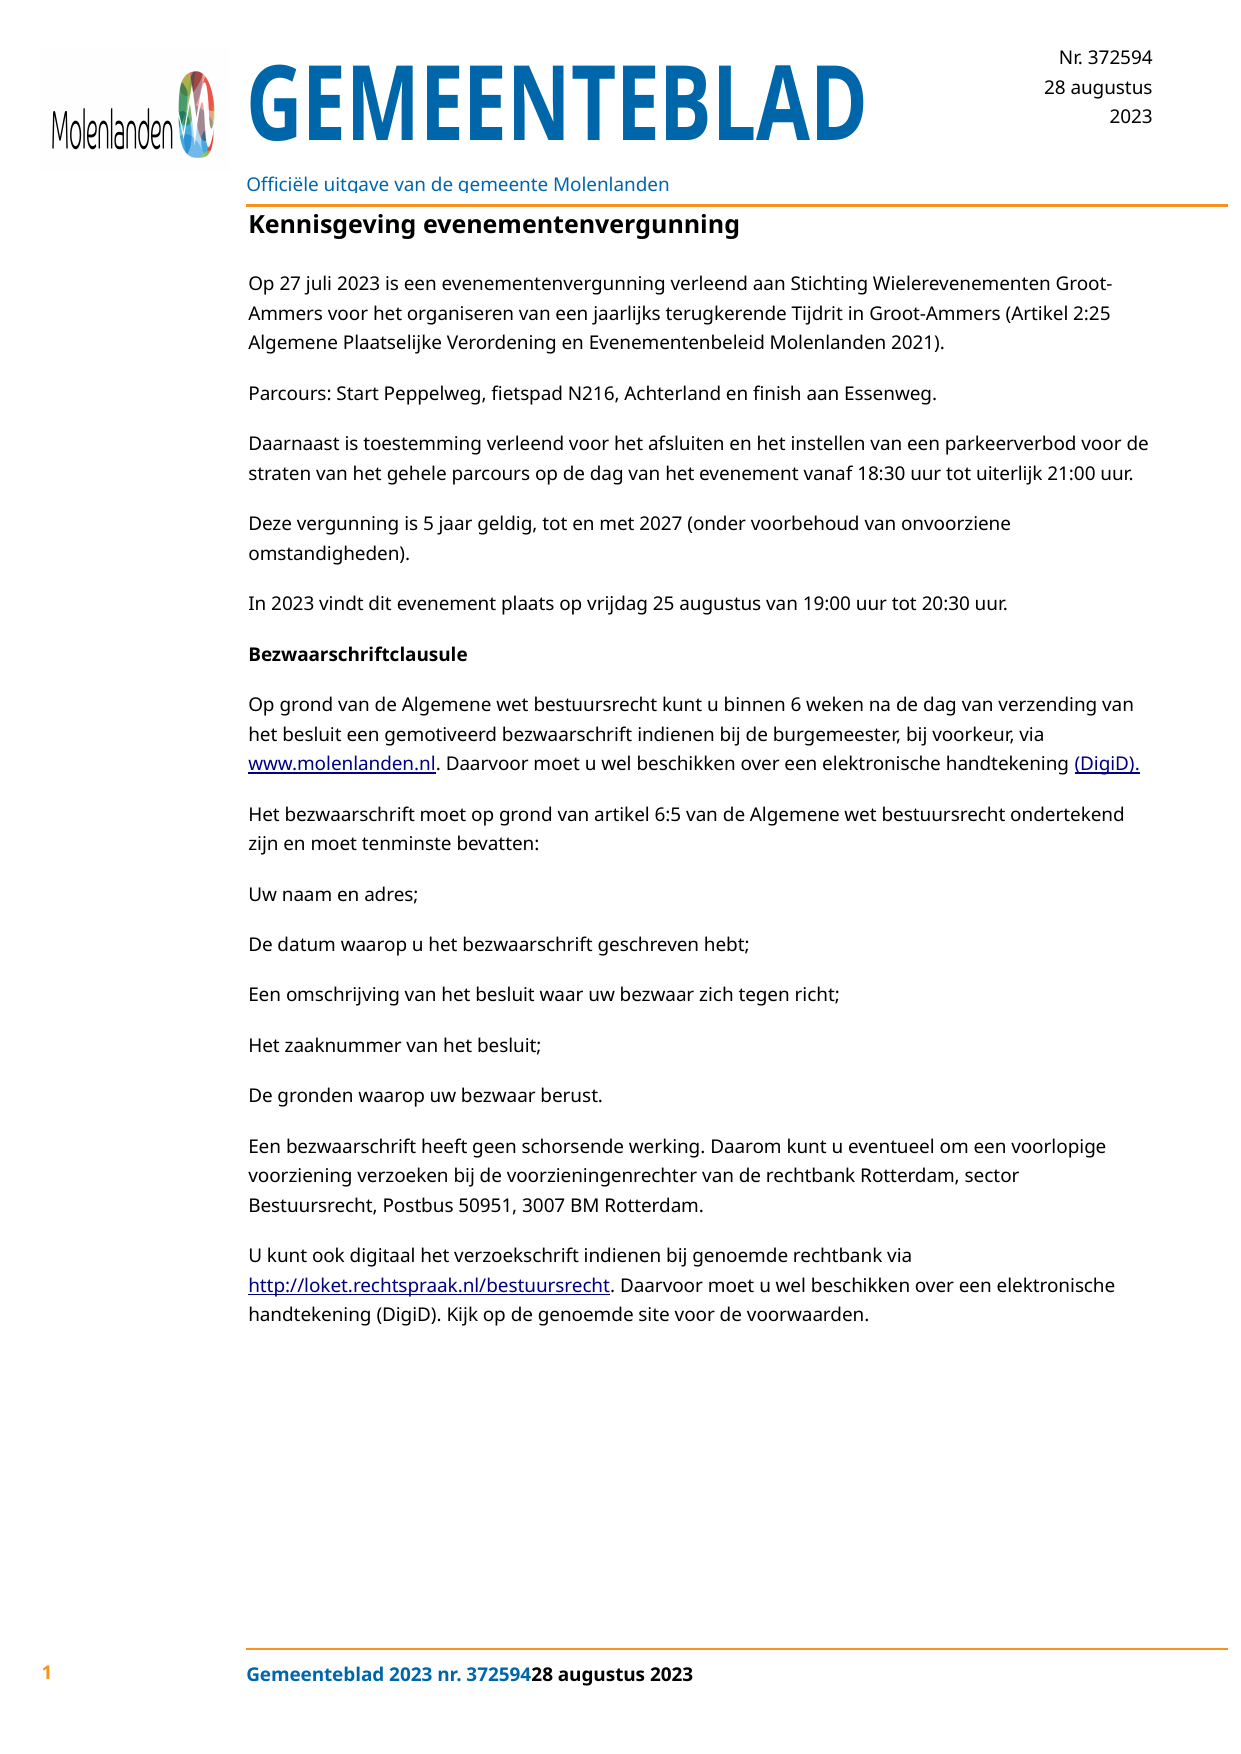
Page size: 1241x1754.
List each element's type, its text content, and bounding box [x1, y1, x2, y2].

text Uw naam en adres; [248, 881, 1152, 906]
text Parcours: Start Peppelweg, fietspad N216, Achterland en finish aan Essenweg. [248, 380, 1152, 406]
text Een omschrijving van het besluit waar uw bezwaar zich tegen richt; [248, 982, 1152, 1007]
text Op grond van de Algemene wet bestuursrecht kunt u binnen 6 weken na de dag van verzending van het besluit een gemotiveerd bezwaarschrift indienen bij de burgemeester, bij voorkeur, via www.molenlanden.nl. Daarvoor moet u wel beschikken over een elektronische handtekening (DigiD). [248, 691, 1152, 776]
text De datum waarop u het bezwaarschrift geschreven hebt; [248, 931, 1152, 957]
text Daarnaast is toestemming verleend voor het afsluiten en het instellen van een parkeerverbod voor de straten van het gehele parcours op de dag van het evenement vanaf 18:30 uur tot uiterlijk 21:00 uur. [248, 430, 1152, 486]
text Bezwaarschriftclausule [248, 641, 1152, 666]
picture [41, 47, 231, 172]
text Kennisgeving evenementenvergunning [248, 207, 1152, 241]
text Op 27 juli 2023 is een evenementenvergunning verleend aan Stichting Wielerevenementen Groot-Ammers voor het organiseren van een jaarlijks terugkerende Tijdrit in Groot-Ammers (Artikel 2:25 Algemene Plaatselijke Verordening en Evenementenbeleid Molenlanden 2021). [248, 270, 1152, 355]
text Het zaaknummer van het besluit; [248, 1032, 1152, 1058]
text In 2023 vindt dit evenement plaats op vrijdag 25 augustus van 19:00 uur tot 20:30 uur. [248, 590, 1152, 616]
text Een bezwaarschrift heeft geen schorsende werking. Daarom kunt u eventueel om een voorlopige voorziening verzoeken bij de voorzieningenrechter van de rechtbank Rotterdam, sector Bestuursrecht, Postbus 50951, 3007 BM Rotterdam. [248, 1133, 1152, 1218]
text U kunt ook digitaal het verzoekschrift indienen bij genoemde rechtbank via http://loket.rechtspraak.nl/bestuursrecht. Daarvoor moet u wel beschikken over een elektronische handtekening (DigiD). Kijk op de genoemde site voor de voorwaarden. [248, 1242, 1152, 1327]
text Deze vergunning is 5 jaar geldig, tot en met 2027 (onder voorbehoud van onvoorziene omstandigheden). [248, 510, 1152, 566]
text Het bezwaarschrift moet op grond van artikel 6:5 van de Algemene wet bestuursrecht ondertekend zijn en moet tenminste bevatten: [248, 801, 1152, 856]
text De gronden waarop uw bezwaar berust. [248, 1082, 1152, 1108]
